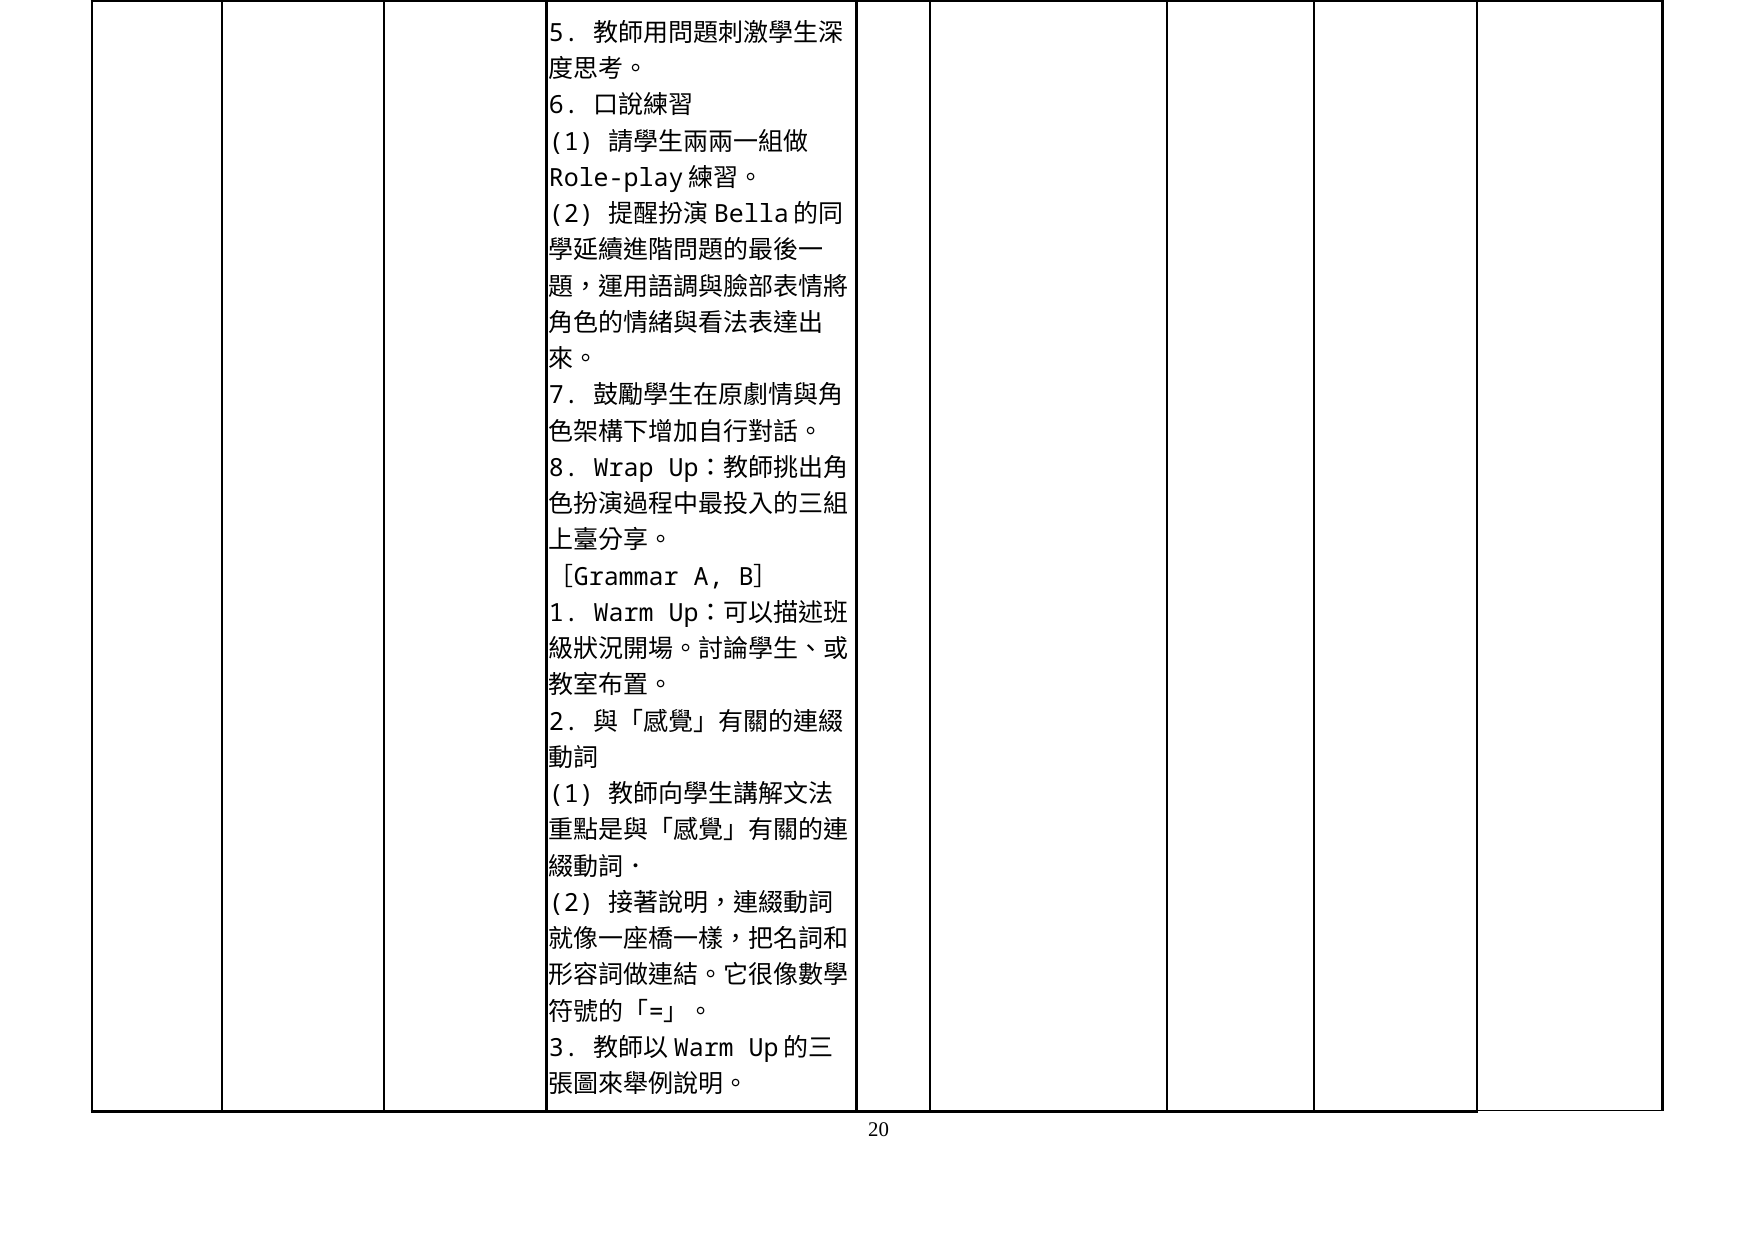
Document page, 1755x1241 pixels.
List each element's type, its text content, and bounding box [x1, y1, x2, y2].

table_cell [1478, 2, 1661, 1110]
table_cell [385, 2, 545, 1110]
table_cell [1168, 2, 1313, 1110]
table_cell [93, 2, 221, 1110]
table_cell 5. 教師用問題刺激學生深度思考。 6. 口說練習 (1) 請學生兩兩一組做Role-play練習。 (2) 提醒扮演Bella的同學延續進階問題的最後一題，運用語調與臉部表情將角色的情緒與看法表達出來。 7. 鼓勵學生在原劇情與角色架構下增加自行對話。 8. Wrap Up：教師挑出角色扮演過程中最投入的三組上臺分享。 ［Grammar A, B］ 1. Warm Up：可以描述班級狀況開場。討論學生、或教室布置。 2. 與「感覺」有關的連綴動詞 (1) 教師向學生講解文法重點是與「感覺」有關的連綴動詞． (2) 接著說明，連綴動詞就像一座橋一樣，把名詞和形容詞做連結。它很像數學符號的「=」。 3. 教師以Warm Up的三張圖來舉例說明。 [548, 2, 855, 1110]
table_cell [223, 2, 383, 1110]
table_cell [931, 2, 1166, 1110]
table_cell [1315, 2, 1476, 1110]
table_cell [858, 2, 929, 1110]
